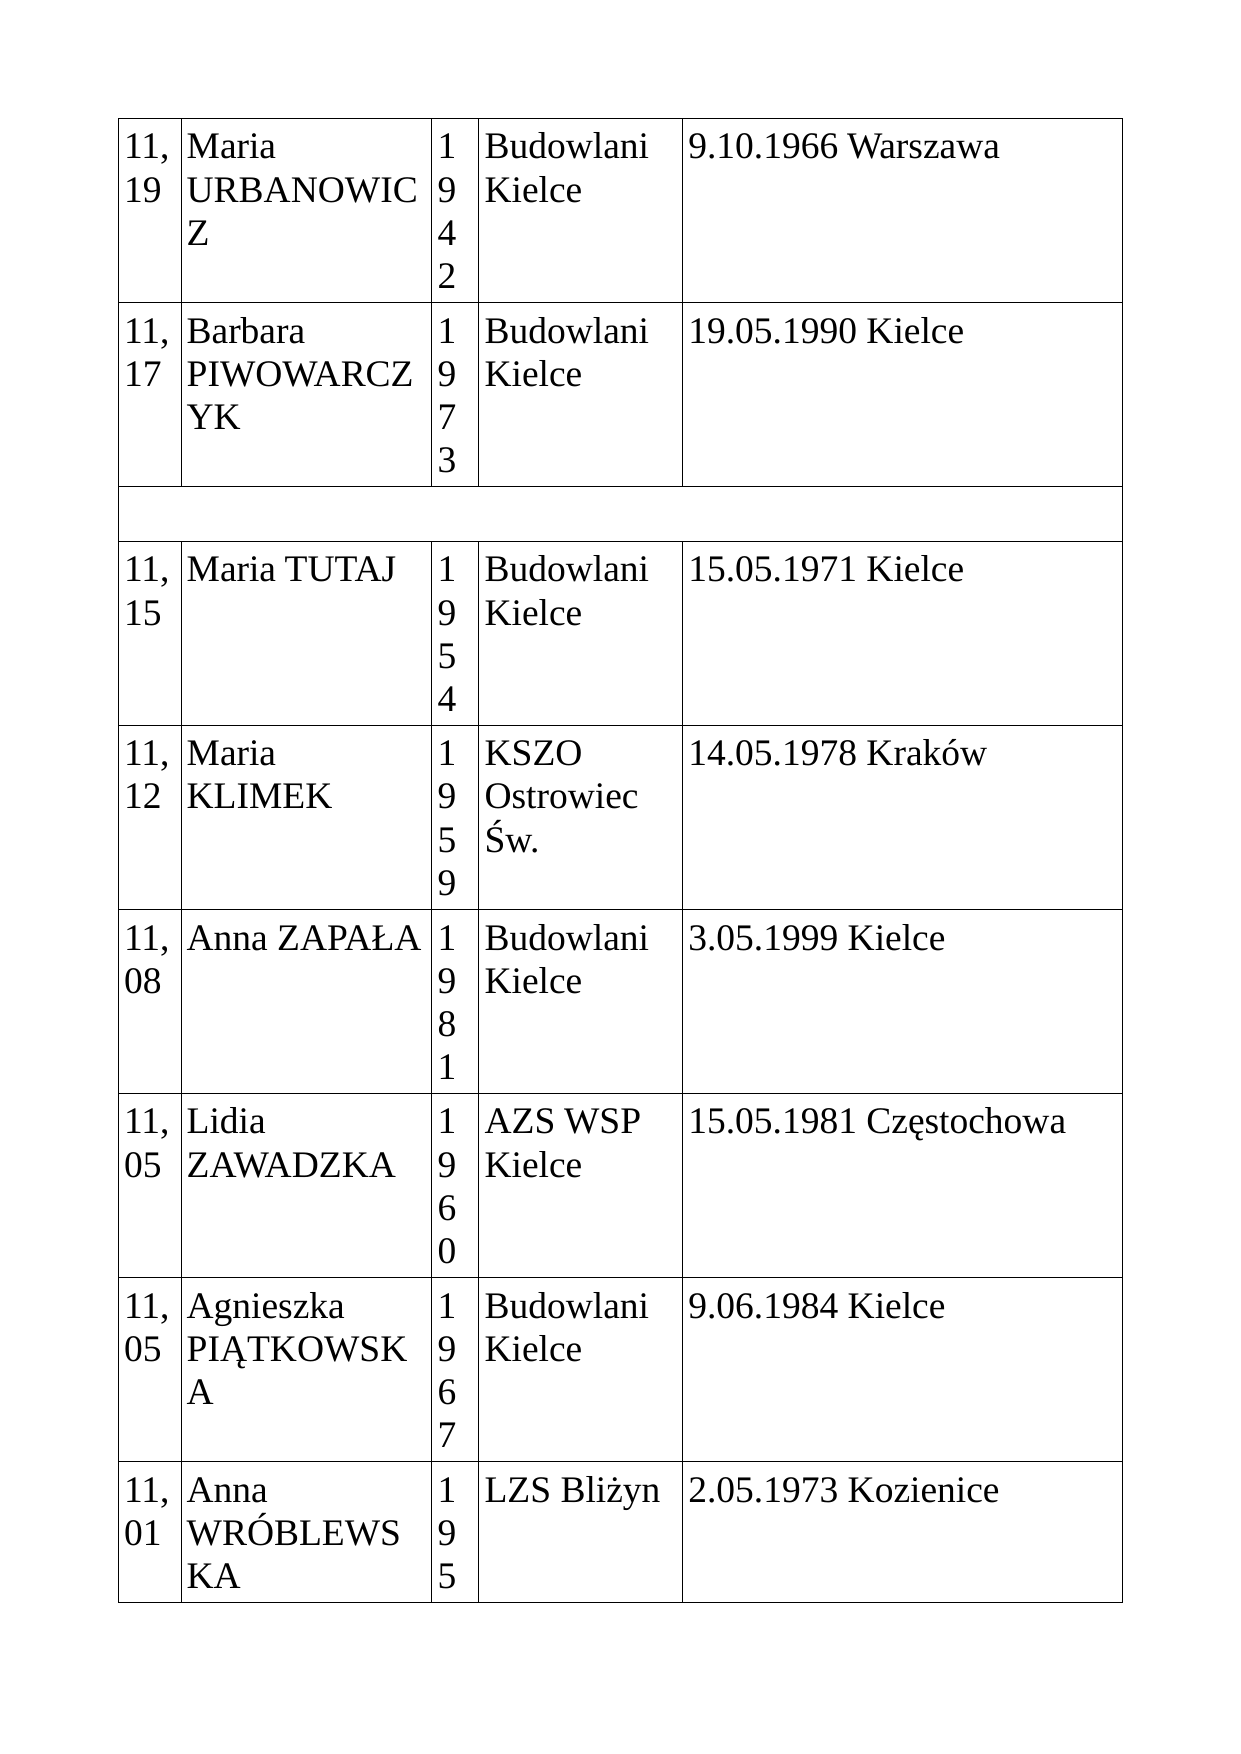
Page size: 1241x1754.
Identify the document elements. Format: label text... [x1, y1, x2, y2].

table_cell Budowlani Kielce [479, 542, 682, 725]
table_cell 11,01 [119, 1462, 181, 1602]
table_cell 195 [432, 1462, 478, 1602]
table_cell KSZO Ostrowiec Św. [479, 726, 682, 909]
table_cell Budowlani Kielce [479, 1278, 682, 1461]
table_cell Anna WRÓBLEWSKA [182, 1462, 431, 1602]
table_cell 11,08 [119, 910, 181, 1093]
table_cell 11,05 [119, 1278, 181, 1461]
table_cell 14.05.1978 Kraków [683, 726, 1122, 909]
table_cell 9.06.1984 Kielce [683, 1278, 1122, 1461]
table_cell Lidia ZAWADZKA [182, 1094, 431, 1277]
table_cell 1960 [432, 1094, 478, 1277]
table_cell 11,17 [119, 303, 181, 486]
table_cell Budowlani Kielce [479, 119, 682, 302]
table_cell 15.05.1971 Kielce [683, 542, 1122, 725]
table_cell Maria URBANOWICZ [182, 119, 431, 302]
table_cell [119, 487, 1122, 541]
table_cell AZS WSP Kielce [479, 1094, 682, 1277]
table_cell 9.10.1966 Warszawa [683, 119, 1122, 302]
table_cell 11,12 [119, 726, 181, 909]
table_cell 2.05.1973 Kozienice [683, 1462, 1122, 1602]
table_cell 1954 [432, 542, 478, 725]
table_cell 1967 [432, 1278, 478, 1461]
table_cell 1942 [432, 119, 478, 302]
table_cell 19.05.1990 Kielce [683, 303, 1122, 486]
table_cell 1959 [432, 726, 478, 909]
table_cell 1981 [432, 910, 478, 1093]
table_cell Budowlani Kielce [479, 910, 682, 1093]
table_cell LZS Bliżyn [479, 1462, 682, 1602]
table_cell Budowlani Kielce [479, 303, 682, 486]
table_cell 1973 [432, 303, 478, 486]
table_cell 15.05.1981 Częstochowa [683, 1094, 1122, 1277]
table_cell Maria KLIMEK [182, 726, 431, 909]
table_cell 11,05 [119, 1094, 181, 1277]
table_cell 11,15 [119, 542, 181, 725]
table_cell Barbara PIWOWARCZYK [182, 303, 431, 486]
table_cell Maria TUTAJ [182, 542, 431, 725]
table_cell 3.05.1999 Kielce [683, 910, 1122, 1093]
table_cell 11,19 [119, 119, 181, 302]
table_cell Agnieszka PIĄTKOWSKA [182, 1278, 431, 1461]
table_cell Anna ZAPAŁA [182, 910, 431, 1093]
